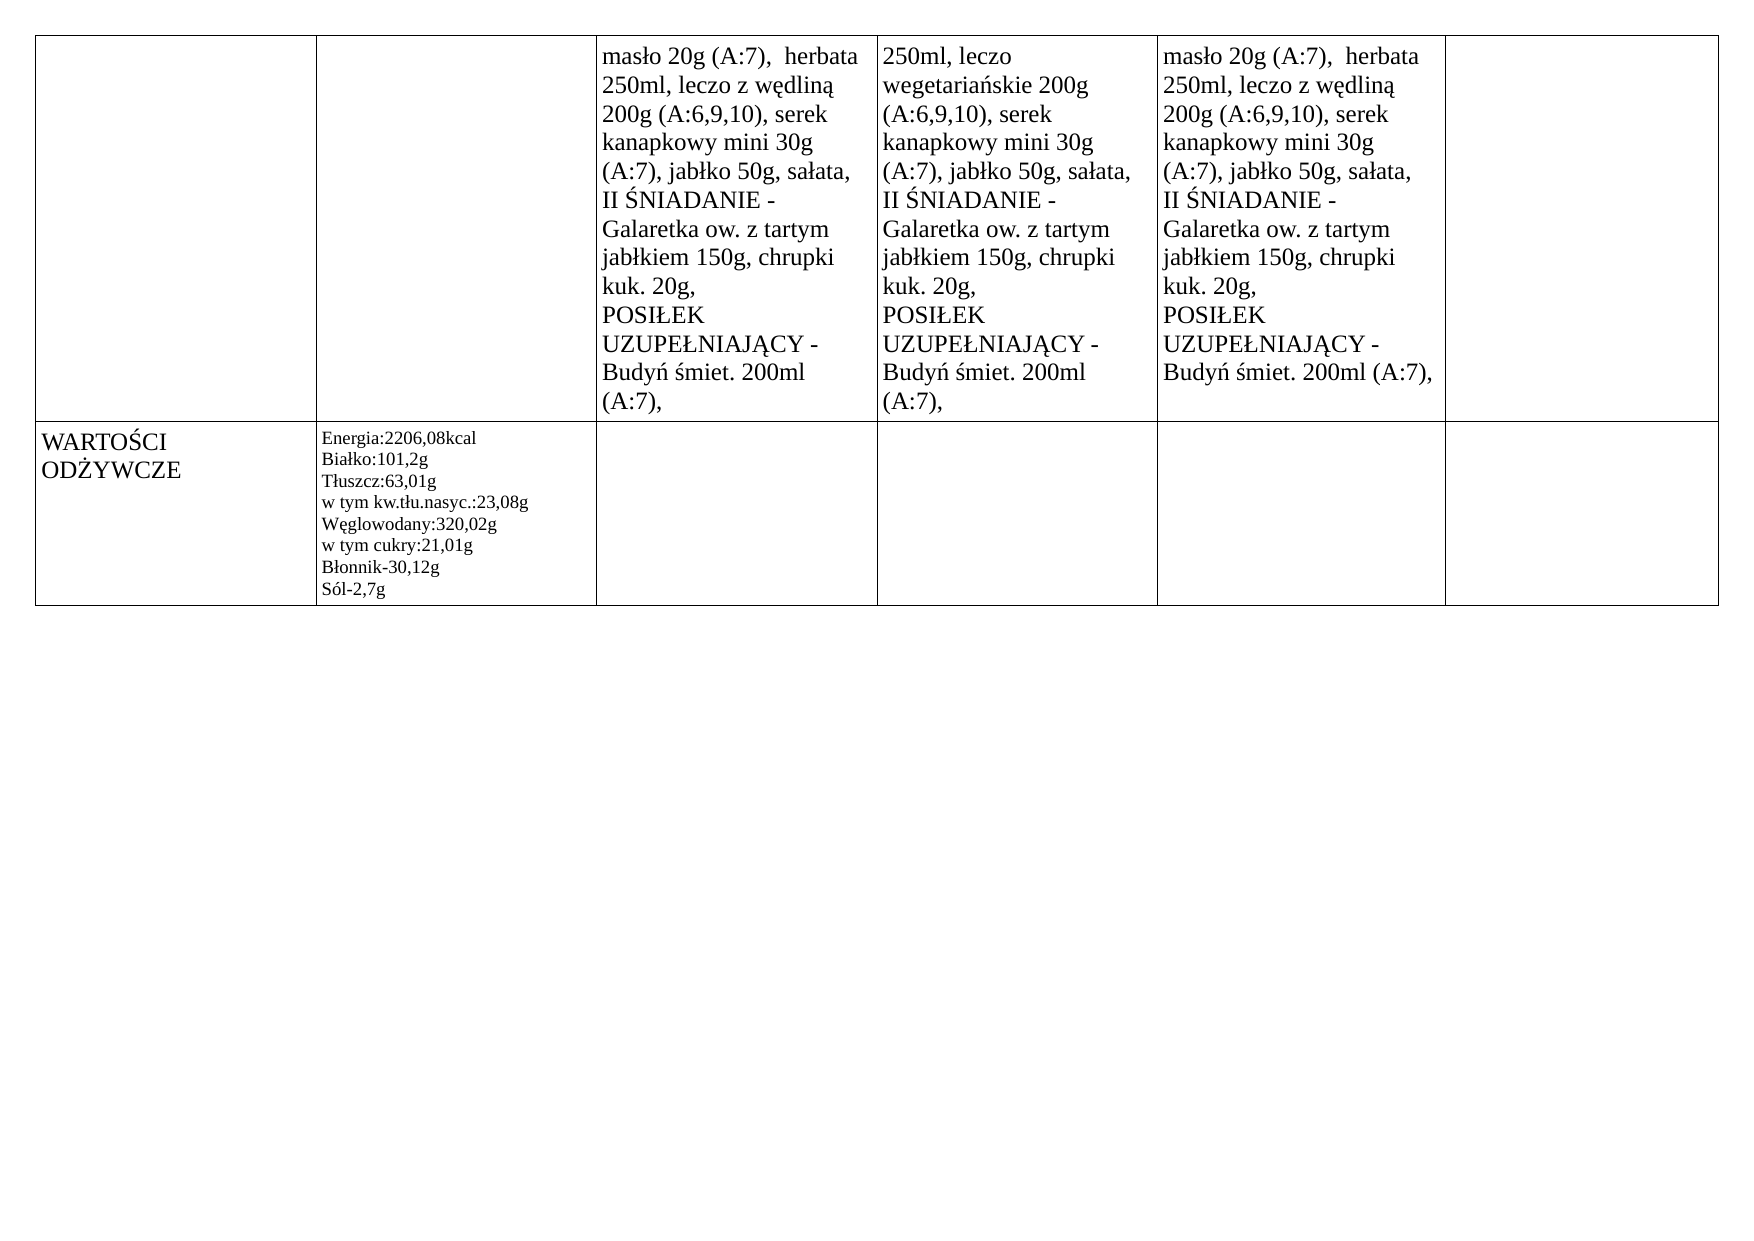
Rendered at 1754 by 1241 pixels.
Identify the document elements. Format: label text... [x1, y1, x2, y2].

table_cell [1446, 422, 1718, 605]
table_cell [36, 36, 316, 421]
table_cell [1446, 36, 1718, 421]
table_cell ŚNIADANIE -Zupa ml. + suchary + masło+ żółtko got. -zmiksowana, serek waniliowy(A:1,3,7,) OBIAD – Homogenat KOLACJA – Zupa ryżowa na wyw. + mięso + żółtko got. - zmiks. (A:3,9) II ŚNIADANIE- Jogurt naturalny(A:7) PODWIECZOREK – Kisiel owocowy - płynny Posiłek uzupełniający -Sok owocowo – warzywny [317, 36, 596, 421]
table_cell masło 20g (A:7), herbata 250ml, leczo z wędliną 200g (A:6,9,10), serek kanapkowy mini 30g (A:7), jabłko 50g, sałata, II ŚNIADANIE - Galaretka ow. z tartym jabłkiem 150g, chrupki kuk. 20g, POSIŁEK UZUPEŁNIAJĄCY - Budyń śmiet. 200ml (A:7), [1158, 36, 1445, 421]
table_cell [878, 422, 1157, 605]
table_cell ŚNIADANIE - Kasza jęcz. got. na ml.350ml (A:1,7), kawa ml.250ml (A:1,7), chleb miesz.80g (A:1,3,6,7) masło 20g (A:7), polędwica drobiowa 40g (A:6,9), ser edamski 40g (A:7), ogórek konserwowy 50g (A:10), sałata, OBIAD - Zupa ogórkowa z ziemn. 350ml (A:1,7,9), ryż got. na ml. z tartym jabłkiem, cukrem i sosem jogurtowym 280g (A:7), surówka z marchwi z ol. 100g, kompot owocowy 250ml, KOLACJA - Chleb miesz.100g (A:1,3,6,7) masło 20g (A:7), herbata 250ml, leczo z wędliną 200g (A:6,9,10), serek kanapkowy mini 30g (A:7), jabłko 50g, sałata, II ŚNIADANIE - Galaretka ow. z tartym jabłkiem 150g, chrupki kuk. 20g, POSIŁEK UZUPEŁNIAJĄCY - Budyń śmiet. 200ml (A:7), [597, 36, 877, 421]
table_cell [597, 422, 877, 605]
table_cell 250ml, leczo wegetariańskie 200g (A:6,9,10), serek kanapkowy mini 30g (A:7), jabłko 50g, sałata, II ŚNIADANIE - Galaretka ow. z tartym jabłkiem 150g, chrupki kuk. 20g, POSIŁEK UZUPEŁNIAJĄCY - Budyń śmiet. 200ml (A:7), [878, 36, 1157, 421]
table_cell [1158, 422, 1445, 605]
table_cell Energia:2206,08kcal Białko:101,2g Tłuszcz:63,01g w tym kw.tłu.nasyc.:23,08g Węglowodany:320,02g w tym cukry:21,01g Błonnik-30,12g Sól-2,7g [317, 422, 596, 605]
table_cell WARTOŚCI ODŻYWCZE [36, 422, 316, 605]
